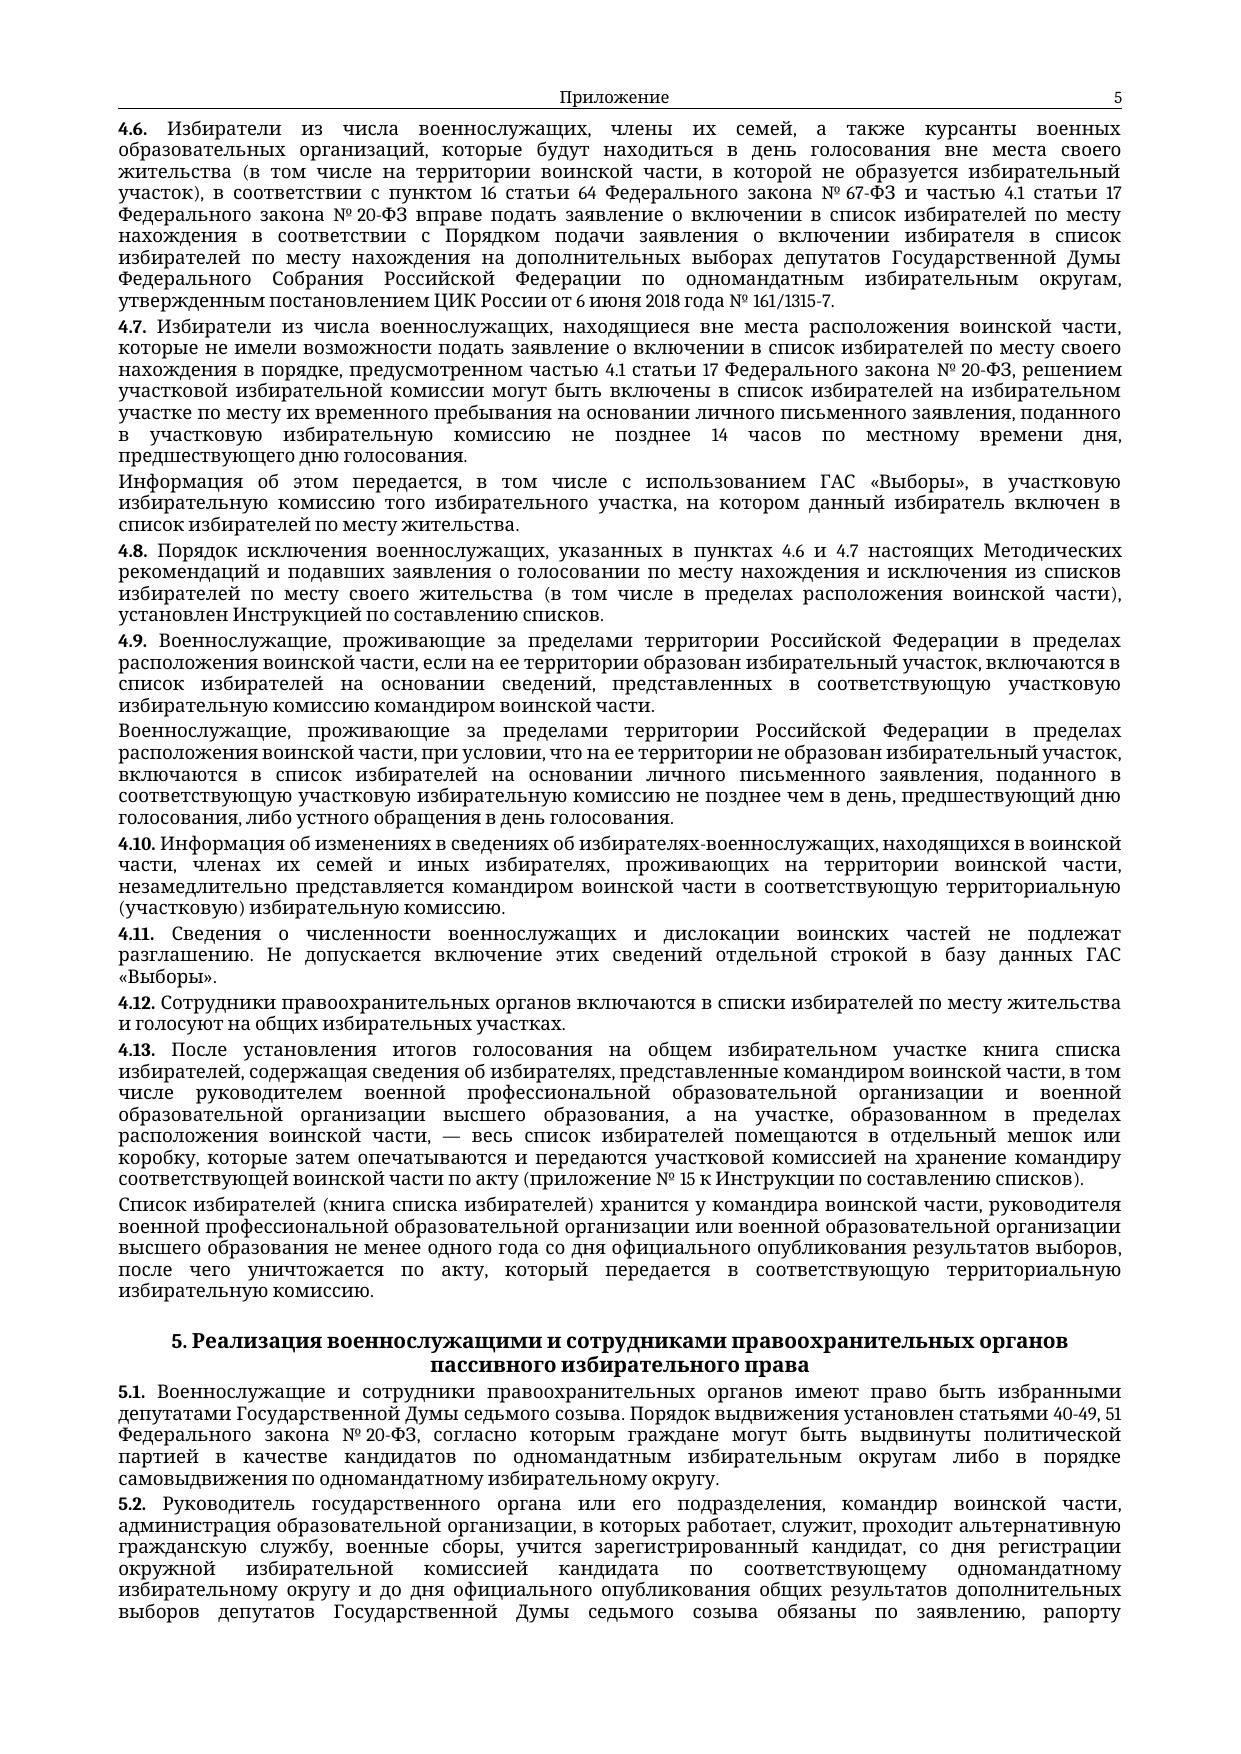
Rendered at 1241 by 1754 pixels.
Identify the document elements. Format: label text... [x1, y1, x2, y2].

text 4.12. Сотрудники правоохранительных органов включаются в списки избирателей по месту жительства и голосуют на общих избирательных участках. [118, 992, 1122, 1035]
text 4.6. Избиратели из числа военнослужащих, члены их семей, а также курсанты военных образовательных организаций, которые будут находиться в день голосования вне места своего жительства (в том числе на территории воинской части, в которой не образуется избирательный участок), в соответствии с пунктом 16 статьи 64 Федерального закона № 67-ФЗ и частью 4.1 статьи 17 Федерального закона № 20-ФЗ вправе подать заявление о включении в список избирателей по месту нахождения в соответствии с Порядком подачи заявления о включении избирателя в список избирателей по месту нахождения на дополнительных выборах депутатов Государственной Думы Федерального Собрания Российской Федерации по одномандатным избирательным округам, утвержденным постановлением ЦИК России от 6 июня 2018 года № 161/1315-7. [118, 118, 1122, 312]
subtitle 5. Реализация военнослужащими и сотрудниками правоохранительных органов пассивного избирательного права [118, 1330, 1122, 1378]
text Информация об этом передается, в том числе с использованием ГАС «Выборы», в участковую избирательную комиссию того избирательного участка, на котором данный избиратель включен в список избирателей по месту жительства. [118, 471, 1122, 536]
text Список избирателей (книга списка избирателей) хранится у командира воинской части, руководителя военной профессиональной образовательной организации или военной образовательной организации высшего образования не менее одного года со дня официального опубликования результатов выборов, после чего уничтожается по акту, который передается в соответствующую территориальную избирательную комиссию. [118, 1195, 1122, 1302]
text 4.13. После установления итогов голосования на общем избирательном участке книга списка избирателей, содержащая сведения об избирателях, представленные командиром воинской части, в том числе руководителем военной профессиональной образовательной организации и военной образовательной организации высшего образования, а на участке, образованном в пределах расположения воинской части, — весь список избирателей помещаются в отдельный мешок или коробку, которые затем опечатываются и передаются участковой комиссией на хранение командиру соответствующей воинской части по акту (приложение № 15 к Инструкции по составлению списков). [118, 1039, 1122, 1191]
text 4.10. Информация об изменениях в сведениях об избирателях-военнослужащих, находящихся в воинской части, членах их семей и иных избирателях, проживающих на территории воинской части, незамедлительно представляется командиром воинской части в соответствующую территориальную (участковую) избирательную комиссию. [118, 833, 1122, 919]
text 4.9. Военнослужащие, проживающие за пределами территории Российской Федерации в пределах расположения воинской части, если на ее территории образован избирательный участок, включаются в список избирателей на основании сведений, представленных в соответствующую участковую избирательную комиссию командиром воинской части. [118, 631, 1122, 717]
text 5.2. Руководитель государственного органа или его подразделения, командир воинской части, администрация образовательной организации, в которых работает, служит, проходит альтернативную гражданскую службу, военные сборы, учится зарегистрированный кандидат, со дня регистрации окружной избирательной комиссией кандидата по соответствующему одномандатному избирательному округу и до дня официального опубликования общих результатов дополнительных выборов депутатов Государственной Думы седьмого созыва обязаны по заявлению, рапорту [118, 1494, 1122, 1623]
text 4.11. Сведения о численности военнослужащих и дислокации воинских частей не подлежат разглашению. Не допускается включение этих сведений отдельной строкой в базу данных ГАС «Выборы». [118, 923, 1122, 988]
text 5.1. Военнослужащие и сотрудники правоохранительных органов имеют право быть избранными депутатами Государственной Думы седьмого созыва. Порядок выдвижения установлен статьями 40-49, 51 Федерального закона № 20-ФЗ, согласно которым граждане могут быть выдвинуты политической партией в качестве кандидатов по одномандатным избирательным округам либо в порядке самовыдвижения по одномандатному избирательному округу. [118, 1382, 1122, 1489]
text Военнослужащие, проживающие за пределами территории Российской Федерации в пределах расположения воинской части, при условии, что на ее территории не образован избирательный участок, включаются в список избирателей на основании личного письменного заявления, поданного в соответствующую участковую избирательную комиссию не позднее чем в день, предшествующий дню голосования, либо устного обращения в день голосования. [118, 721, 1122, 829]
text 4.8. Порядок исключения военнослужащих, указанных в пунктах 4.6 и 4.7 настоящих Методических рекомендаций и подавших заявления о голосовании по месту нахождения и исключения из списков избирателей по месту своего жительства (в том числе в пределах расположения воинской части), установлен Инструкцией по составлению списков. [118, 540, 1122, 626]
text 4.7. Избиратели из числа военнослужащих, находящиеся вне места расположения воинской части, которые не имели возможности подать заявление о включении в список избирателей по месту своего нахождения в порядке, предусмотренном частью 4.1 статьи 17 Федерального закона № 20-ФЗ, решением участковой избирательной комиссии могут быть включены в список избирателей на избирательном участке по месту их временного пребывания на основании личного письменного заявления, поданного в участковую избирательную комиссию не позднее 14 часов по местному времени дня, предшествующего дню голосования. [118, 316, 1122, 467]
